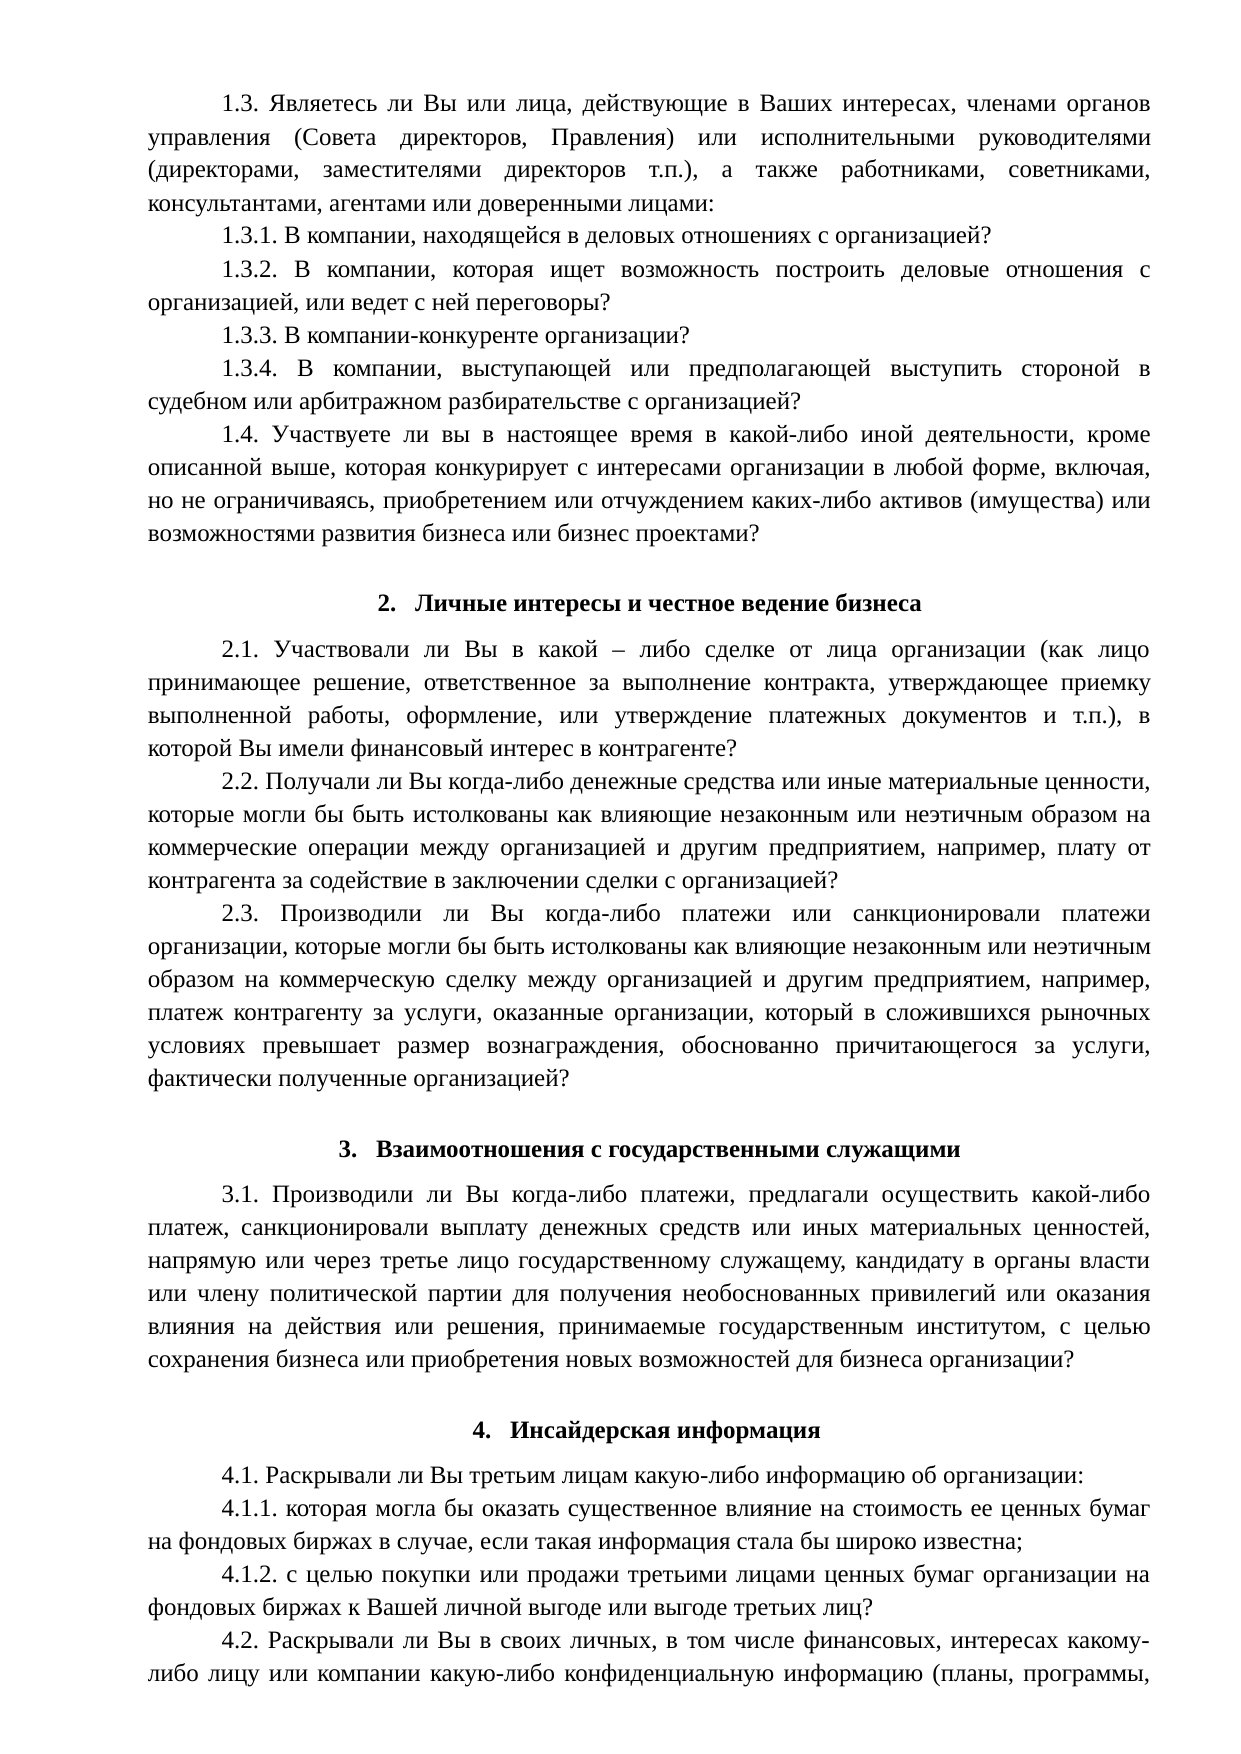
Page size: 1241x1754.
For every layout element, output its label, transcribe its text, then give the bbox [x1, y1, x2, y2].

text 4.1.1. которая могла бы оказать существенное влияние на стоимость ее ценных бумаг на фондовых биржах в случае, если такая информация стала бы широко известна; [148, 1493, 1152, 1555]
text 2.2. Получали ли Вы когда-либо денежные средства или иные материальные ценности, которые могли бы быть истолкованы как влияющие незаконным или неэтичным образом на коммерческие операции между организацией и другим предприятием, например, плату от контрагента за содействие в заключении сделки с организацией? [148, 766, 1152, 894]
text 4.2. Раскрывали ли Вы в своих личных, в том числе финансовых, интересах какому-либо лицу или компании какую-либо конфиденциальную информацию (планы, программы, [148, 1625, 1152, 1687]
text 3.1. Производили ли Вы когда-либо платежи, предлагали осуществить какой-либо платеж, санкционировали выплату денежных средств или иных материальных ценностей, напрямую или через третье лицо государственному служащему, кандидату в органы власти или члену политической партии для получения необоснованных привилегий или оказания влияния на действия или решения, принимаемые государственным институтом, с целью сохранения бизнеса или приобретения новых возможностей для бизнеса организации? [148, 1179, 1152, 1373]
list Инсайдерская информация [148, 1415, 1152, 1443]
text 1.3.3. В компании-конкуренте организации? [148, 320, 1152, 348]
text 4.1. Раскрывали ли Вы третьим лицам какую-либо информацию об организации: [148, 1460, 1152, 1489]
text 2.1. Участвовали ли Вы в какой – либо сделке от лица организации (как лицо принимающее решение, ответственное за выполнение контракта, утверждающее приемку выполненной работы, оформление, или утверждение платежных документов и т.п.), в которой Вы имели финансовый интерес в контрагенте? [148, 634, 1152, 762]
text 1.4. Участвуете ли вы в настоящее время в какой-либо иной деятельности, кроме описанной выше, которая конкурирует с интересами организации в любой форме, включая, но не ограничиваясь, приобретением или отчуждением каких-либо активов (имущества) или возможностями развития бизнеса или бизнес проектами? [148, 419, 1152, 547]
text 1.3.4. В компании, выступающей или предполагающей выступить стороной в судебном или арбитражном разбирательстве с организацией? [148, 353, 1152, 414]
text 4.1.2. с целью покупки или продажи третьими лицами ценных бумаг организации на фондовых биржах к Вашей личной выгоде или выгоде третьих лиц? [148, 1559, 1152, 1621]
text 2.3. Производили ли Вы когда-либо платежи или санкционировали платежи организации, которые могли бы быть истолкованы как влияющие незаконным или неэтичным образом на коммерческую сделку между организацией и другим предприятием, например, платеж контрагенту за услуги, оказанные организации, который в сложившихся рыночных условиях превышает размер вознаграждения, обоснованно причитающегося за услуги, фактически полученные организацией? [148, 898, 1152, 1092]
text 1.3.1. В компании, находящейся в деловых отношениях с организацией? [148, 221, 1152, 249]
list Личные интересы и честное ведение бизнеса [148, 588, 1152, 617]
text 1.3. Являетесь ли Вы или лица, действующие в Ваших интересах, членами органов управления (Совета директоров, Правления) или исполнительными руководителями (директорами, заместителями директоров т.п.), а также работниками, советниками, консультантами, агентами или доверенными лицами: [148, 88, 1152, 216]
list Взаимоотношения с государственными служащими [148, 1134, 1152, 1162]
text 1.3.2. В компании, которая ищет возможность построить деловые отношения с организацией, или ведет с ней переговоры? [148, 254, 1152, 315]
